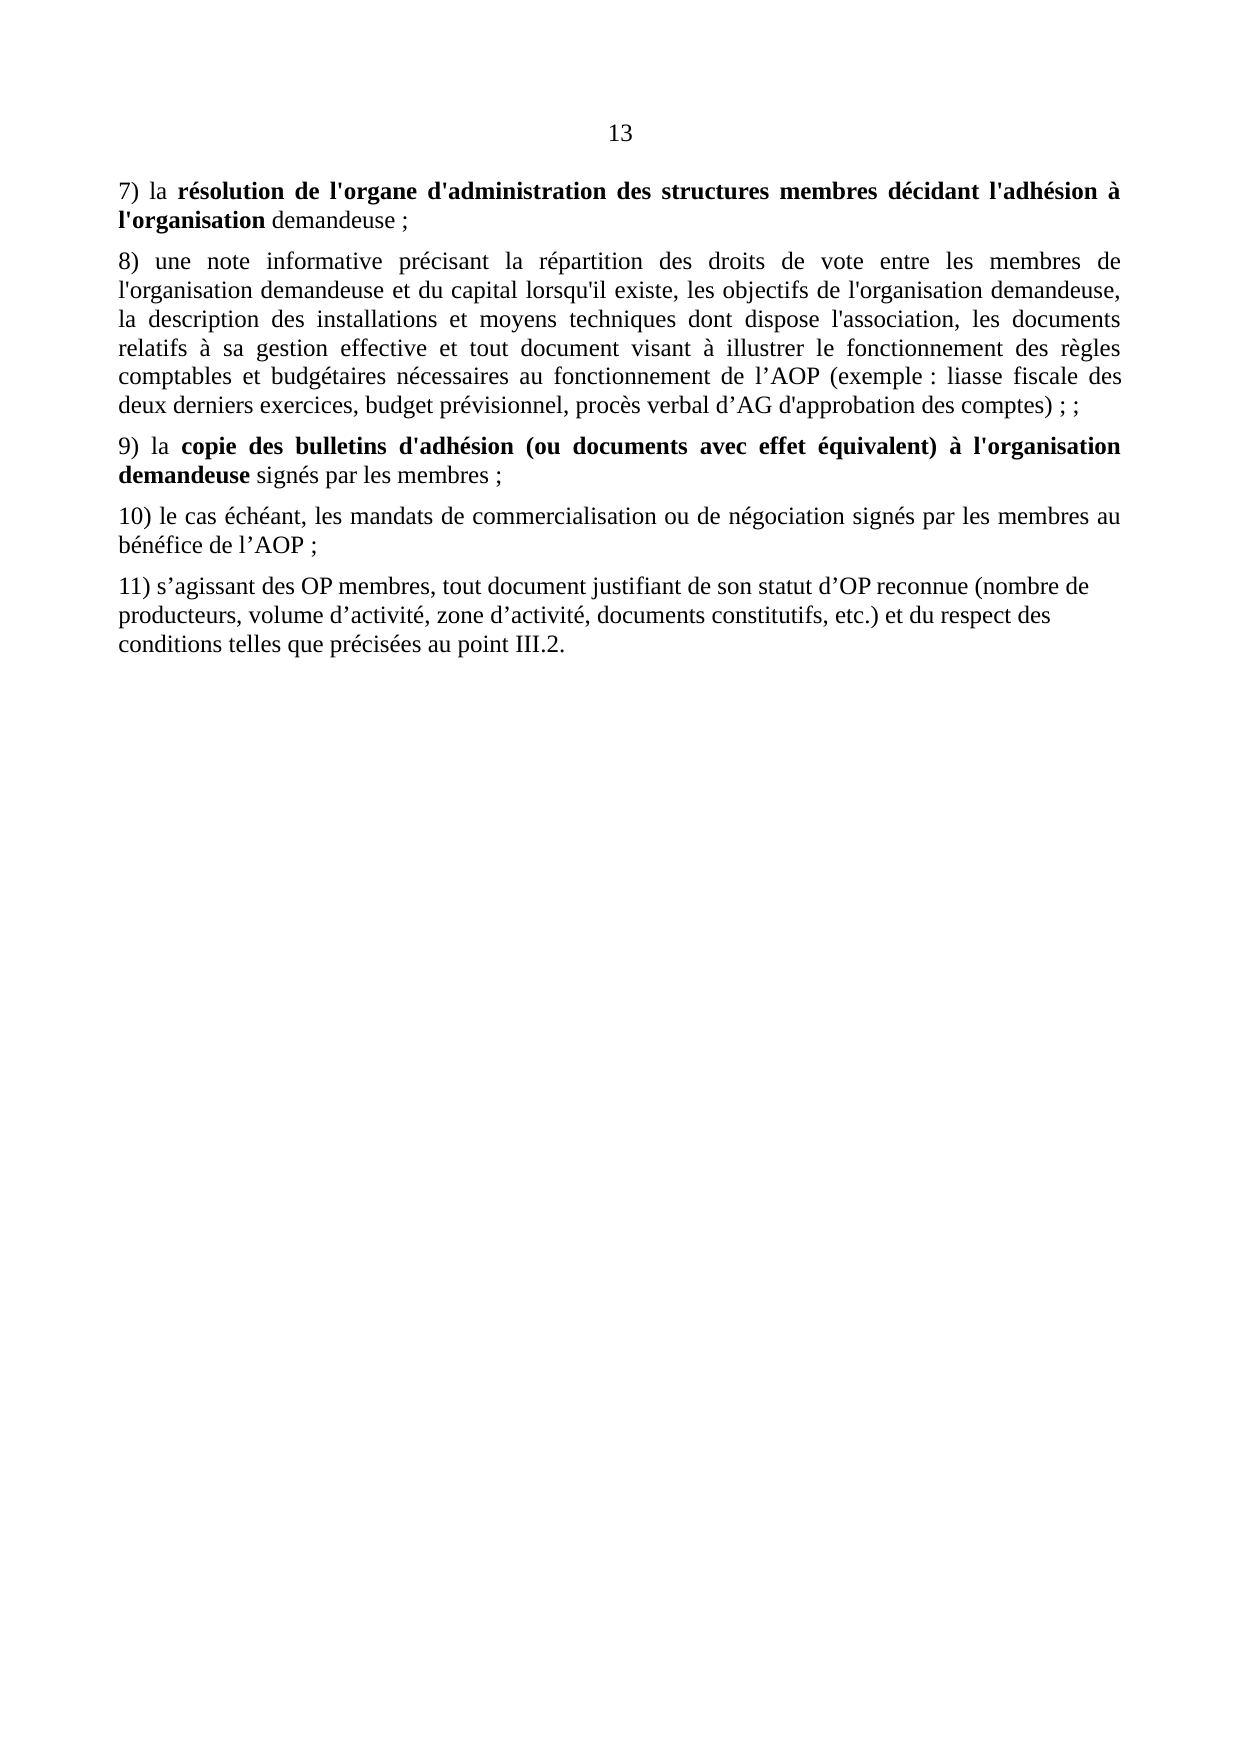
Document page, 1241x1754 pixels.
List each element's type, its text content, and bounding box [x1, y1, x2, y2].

text 11) s’agissant des OP membres, tout document justifiant de son statut d’OP reconnue (nombre de producteurs, volume d’activité, zone d’activité, documents constitutifs, etc.) et du respect des conditions telles que précisées au point III.2. [118, 571, 1122, 658]
text 9) la copie des bulletins d'adhésion (ou documents avec effet équivalent) à l'organisation demandeuse signés par les membres ; [118, 431, 1122, 489]
text 7) la résolution de l'organe d'administration des structures membres décidant l'adhésion à l'organisation demandeuse ; [118, 176, 1122, 234]
text 10) le cas échéant, les mandats de commercialisation ou de négociation signés par les membres au bénéfice de l’AOP ; [118, 501, 1122, 559]
text 8) une note informative précisant la répartition des droits de vote entre les membres de l'organisation demandeuse et du capital lorsqu'il existe, les objectifs de l'organisation demandeuse, la description des installations et moyens techniques dont dispose l'association, les documents relatifs à sa gestion effective et tout document visant à illustrer le fonctionnement des règles comptables et budgétaires nécessaires au fonctionnement de l’AOP (exemple : liasse fiscale des deux derniers exercices, budget prévisionnel, procès verbal d’AG d'approbation des comptes) ; ; [118, 246, 1122, 419]
